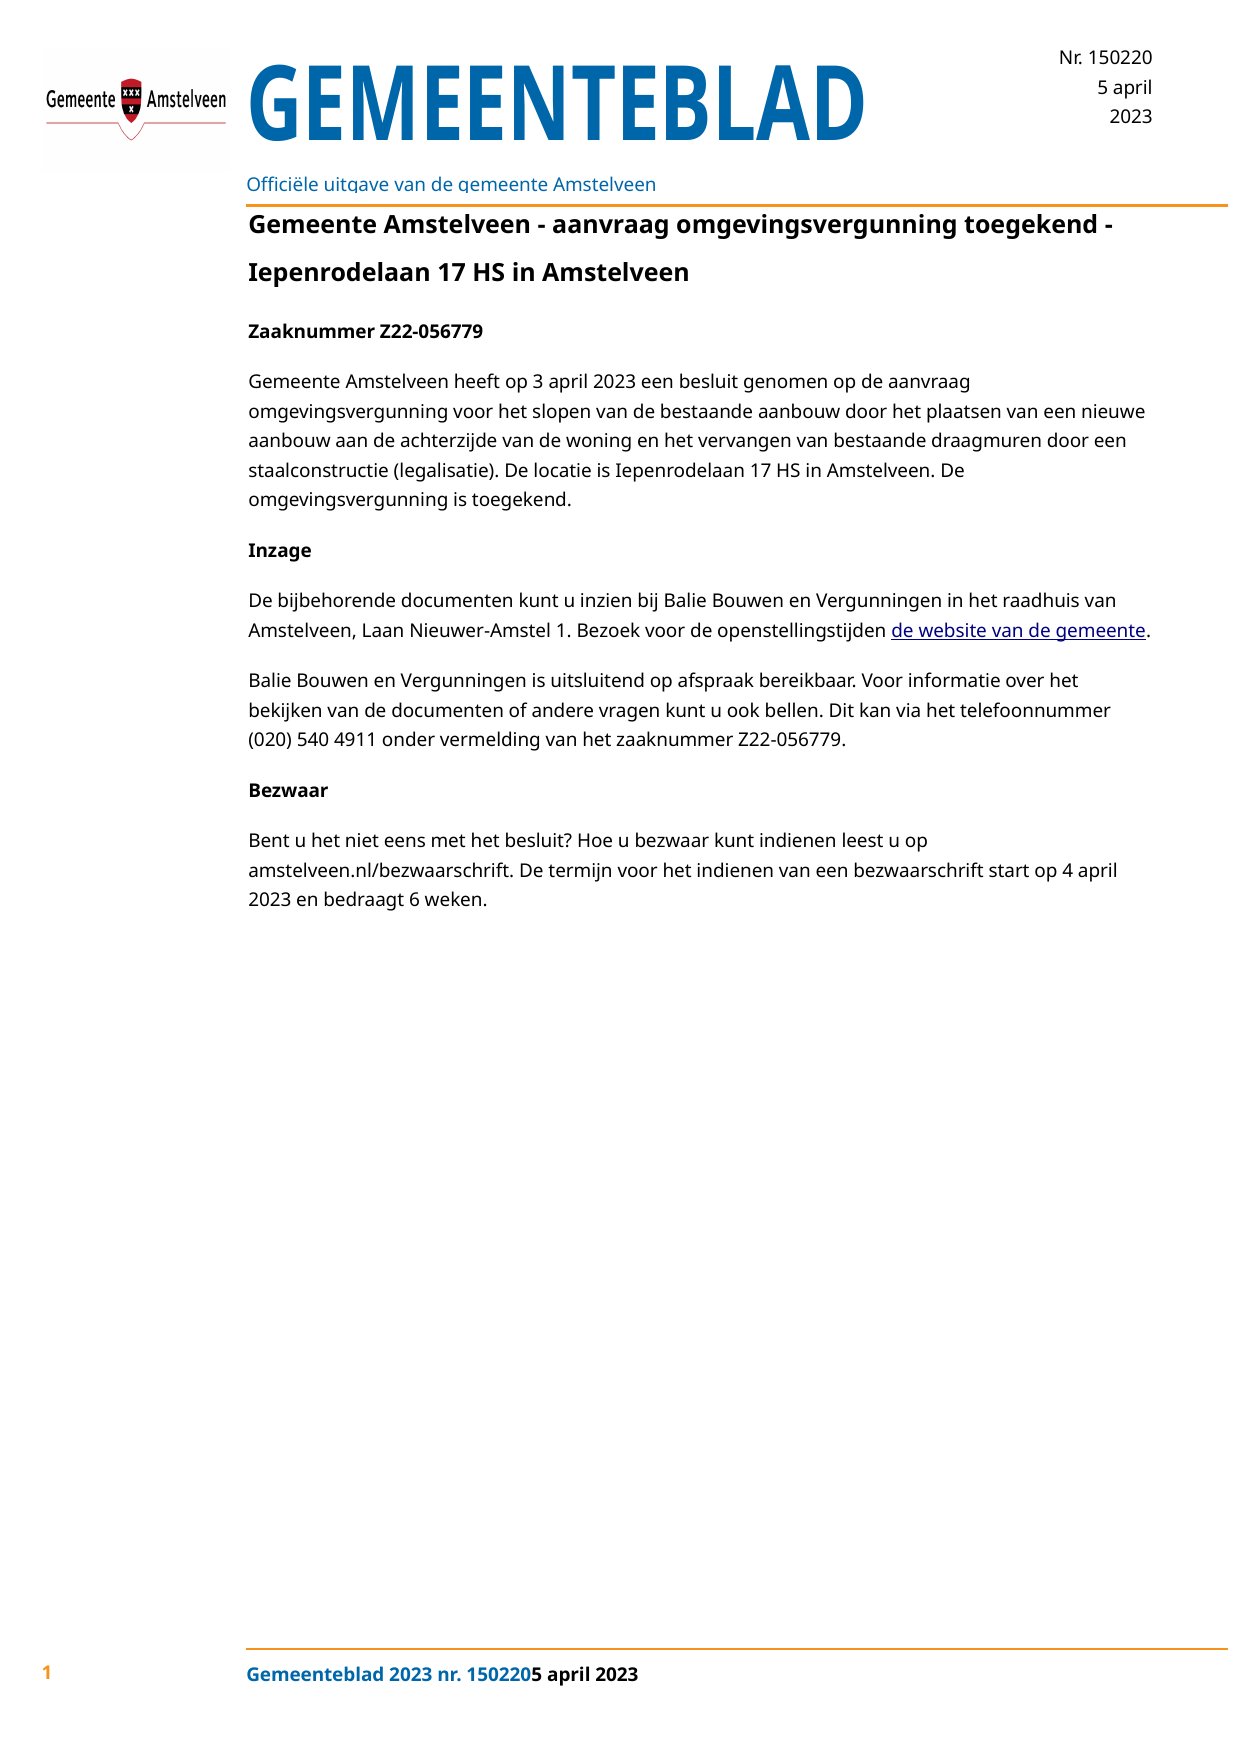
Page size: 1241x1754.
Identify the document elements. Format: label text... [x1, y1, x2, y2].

text Balie Bouwen en Vergunningen is uitsluitend op afspraak bereikbaar. Voor informatie over het bekijken van de documenten of andere vragen kunt u ook bellen. Dit kan via het telefoonnummer (020) 540 4911 onder vermelding van het zaaknummer Z22-056779. [248, 667, 1152, 752]
text Gemeente Amstelveen - aanvraag omgevingsvergunning toegekend - Iepenrodelaan 17 HS in Amstelveen [248, 207, 1152, 288]
text Bent u het niet eens met het besluit? Hoe u bezwaar kunt indienen leest u op amstelveen.nl/bezwaarschrift. De termijn voor het indienen van een bezwaarschrift start op 4 april 2023 en bedraagt 6 weken. [248, 827, 1152, 912]
text De bijbehorende documenten kunt u inzien bij Balie Bouwen en Vergunningen in het raadhuis van Amstelveen, Laan Nieuwer-Amstel 1. Bezoek voor de openstellingstijden de website van de gemeente. [248, 587, 1152, 643]
text Zaaknummer Z22-056779 [248, 318, 1152, 344]
text Inzage [248, 537, 1152, 563]
text Gemeente Amstelveen heeft op 3 april 2023 een besluit genomen op de aanvraag omgevingsvergunning voor het slopen van de bestaande aanbouw door het plaatsen van een nieuwe aanbouw aan de achterzijde van de woning en het vervangen van bestaande draagmuren door een staalconstructie (legalisatie). De locatie is Iepenrodelaan 17 HS in Amstelveen. De omgevingsvergunning is toegekend. [248, 368, 1152, 512]
picture [41, 47, 231, 172]
text Bezwaar [248, 777, 1152, 803]
